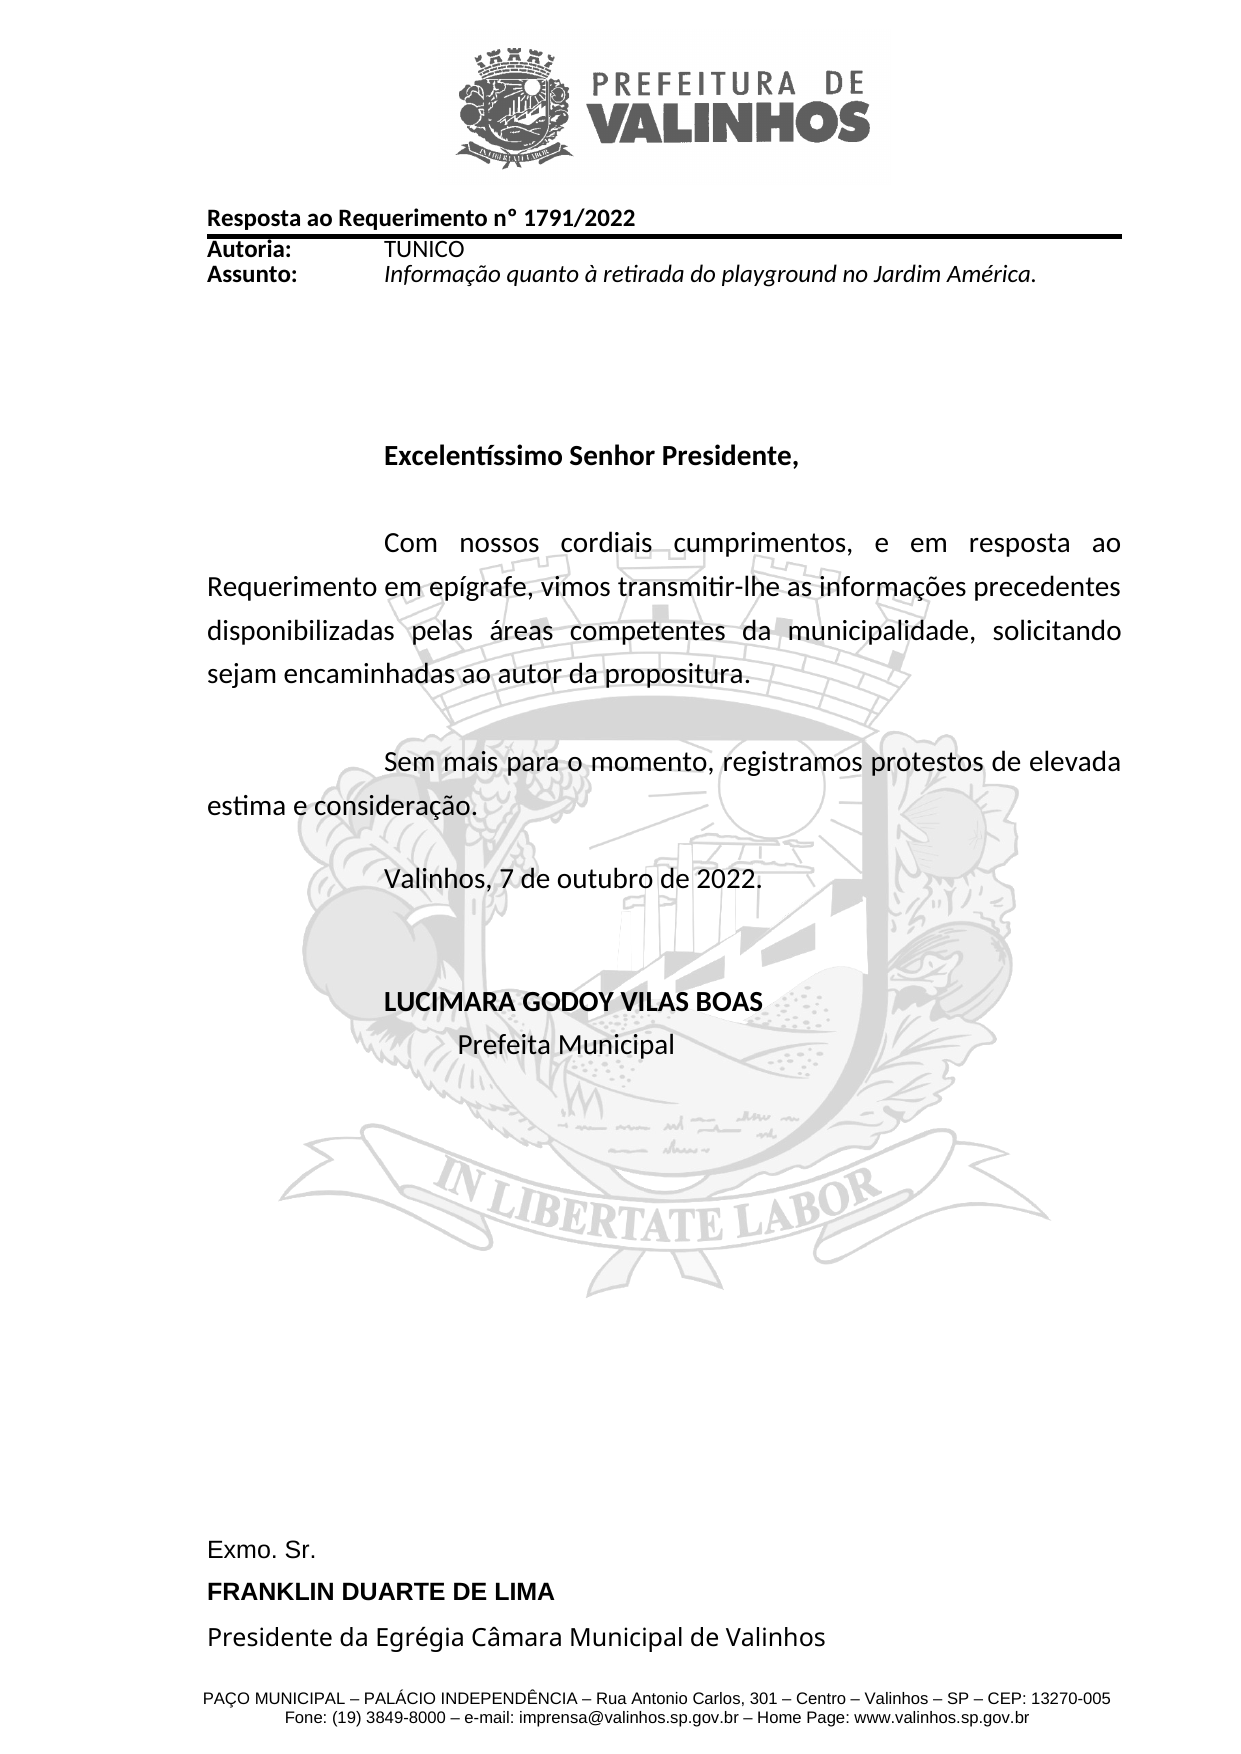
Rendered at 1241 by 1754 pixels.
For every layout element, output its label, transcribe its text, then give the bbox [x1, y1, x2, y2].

picture [438, 29, 891, 185]
text Sem mais para o momento, registramos protestos de elevada estima e consideração. [207, 749, 235, 822]
text Sem mais para o momento, registramos protestos de elevada estima e consideração. [1094, 749, 1122, 822]
picture [235, 506, 1094, 1342]
picture [1090, 584, 1094, 594]
text Prefeita Municipal [1094, 1033, 1122, 1062]
text LUCIMARA GODOY VILAS BOAS [207, 989, 235, 1018]
text LUCIMARA GODOY VILAS BOAS [1094, 989, 1122, 1018]
text Excelentíssimo Senhor Presidente, [207, 443, 1122, 472]
text Valinhos, 7 de outubro de 2022. [1094, 866, 1122, 895]
text Valinhos, 7 de outubro de 2022. [207, 866, 235, 895]
text Prefeita Municipal [207, 1033, 235, 1062]
